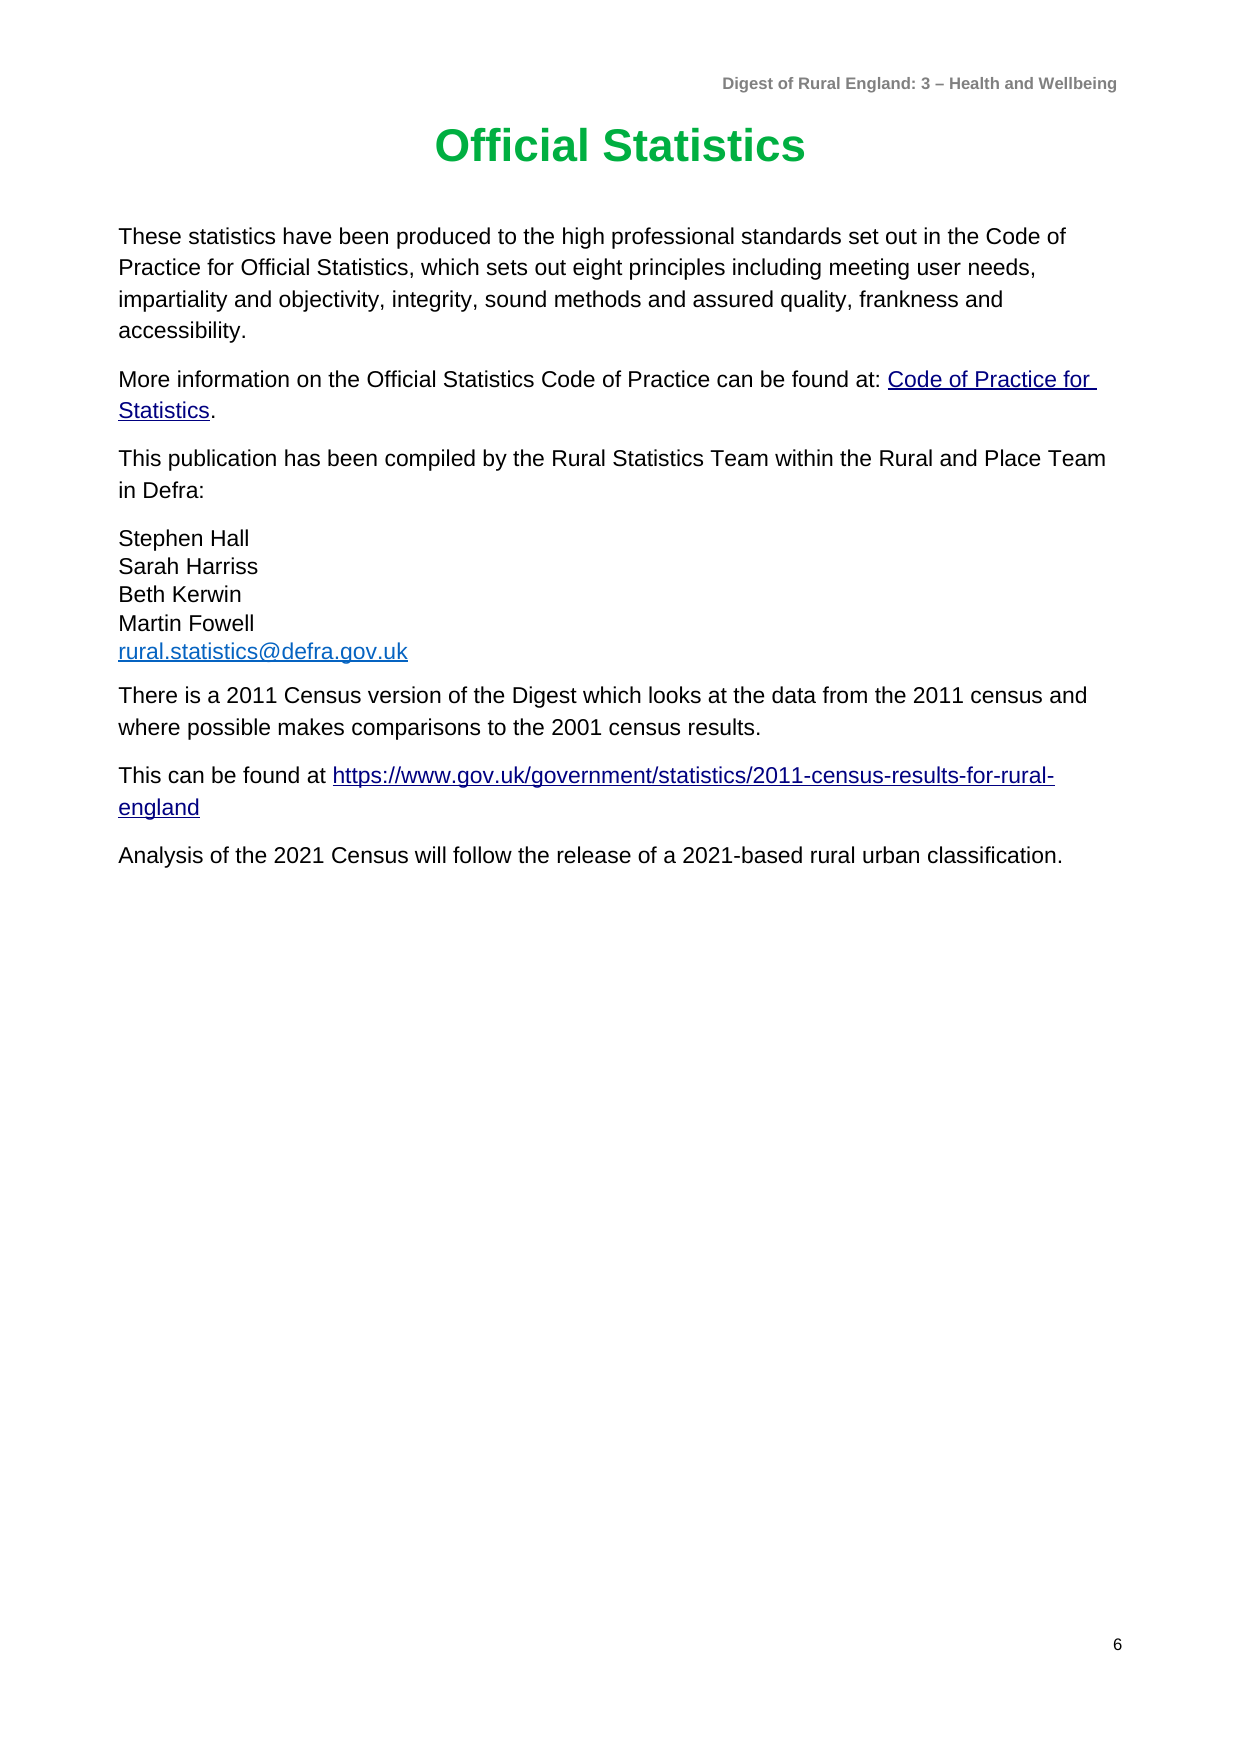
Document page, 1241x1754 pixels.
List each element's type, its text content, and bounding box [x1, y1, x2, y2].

text This publication has been compiled by the Rural Statistics Team within the Rural and Place Team in Defra: [118, 445, 1122, 503]
text Analysis of the 2021 Census will follow the release of a 2021-based rural urban classification. [118, 842, 1122, 868]
text rural.statistics@defra.gov.uk [118, 638, 1122, 664]
text Stephen Hall [118, 525, 1122, 552]
text Martin Fowell [118, 609, 1122, 636]
text Beth Kerwin [118, 581, 1122, 608]
text This can be found at https://www.gov.uk/government/statistics/2011-census-results-for-rural-england [118, 762, 1122, 820]
text More information on the Official Statistics Code of Practice can be found at: Code of Practice for Statistics. [118, 366, 1122, 423]
text These statistics have been produced to the high professional standards set out in the Code of Practice for Official Statistics, which sets out eight principles including meeting user needs, impartiality and objectivity, integrity, sound methods and assured quality, frankness and accessibility. [118, 223, 1122, 344]
text Sarah Harriss [118, 553, 1122, 580]
subtitle Official Statistics [118, 118, 1122, 171]
text There is a 2011 Census version of the Digest which looks at the data from the 2011 census and where possible makes comparisons to the 2001 census results. [118, 682, 1122, 740]
